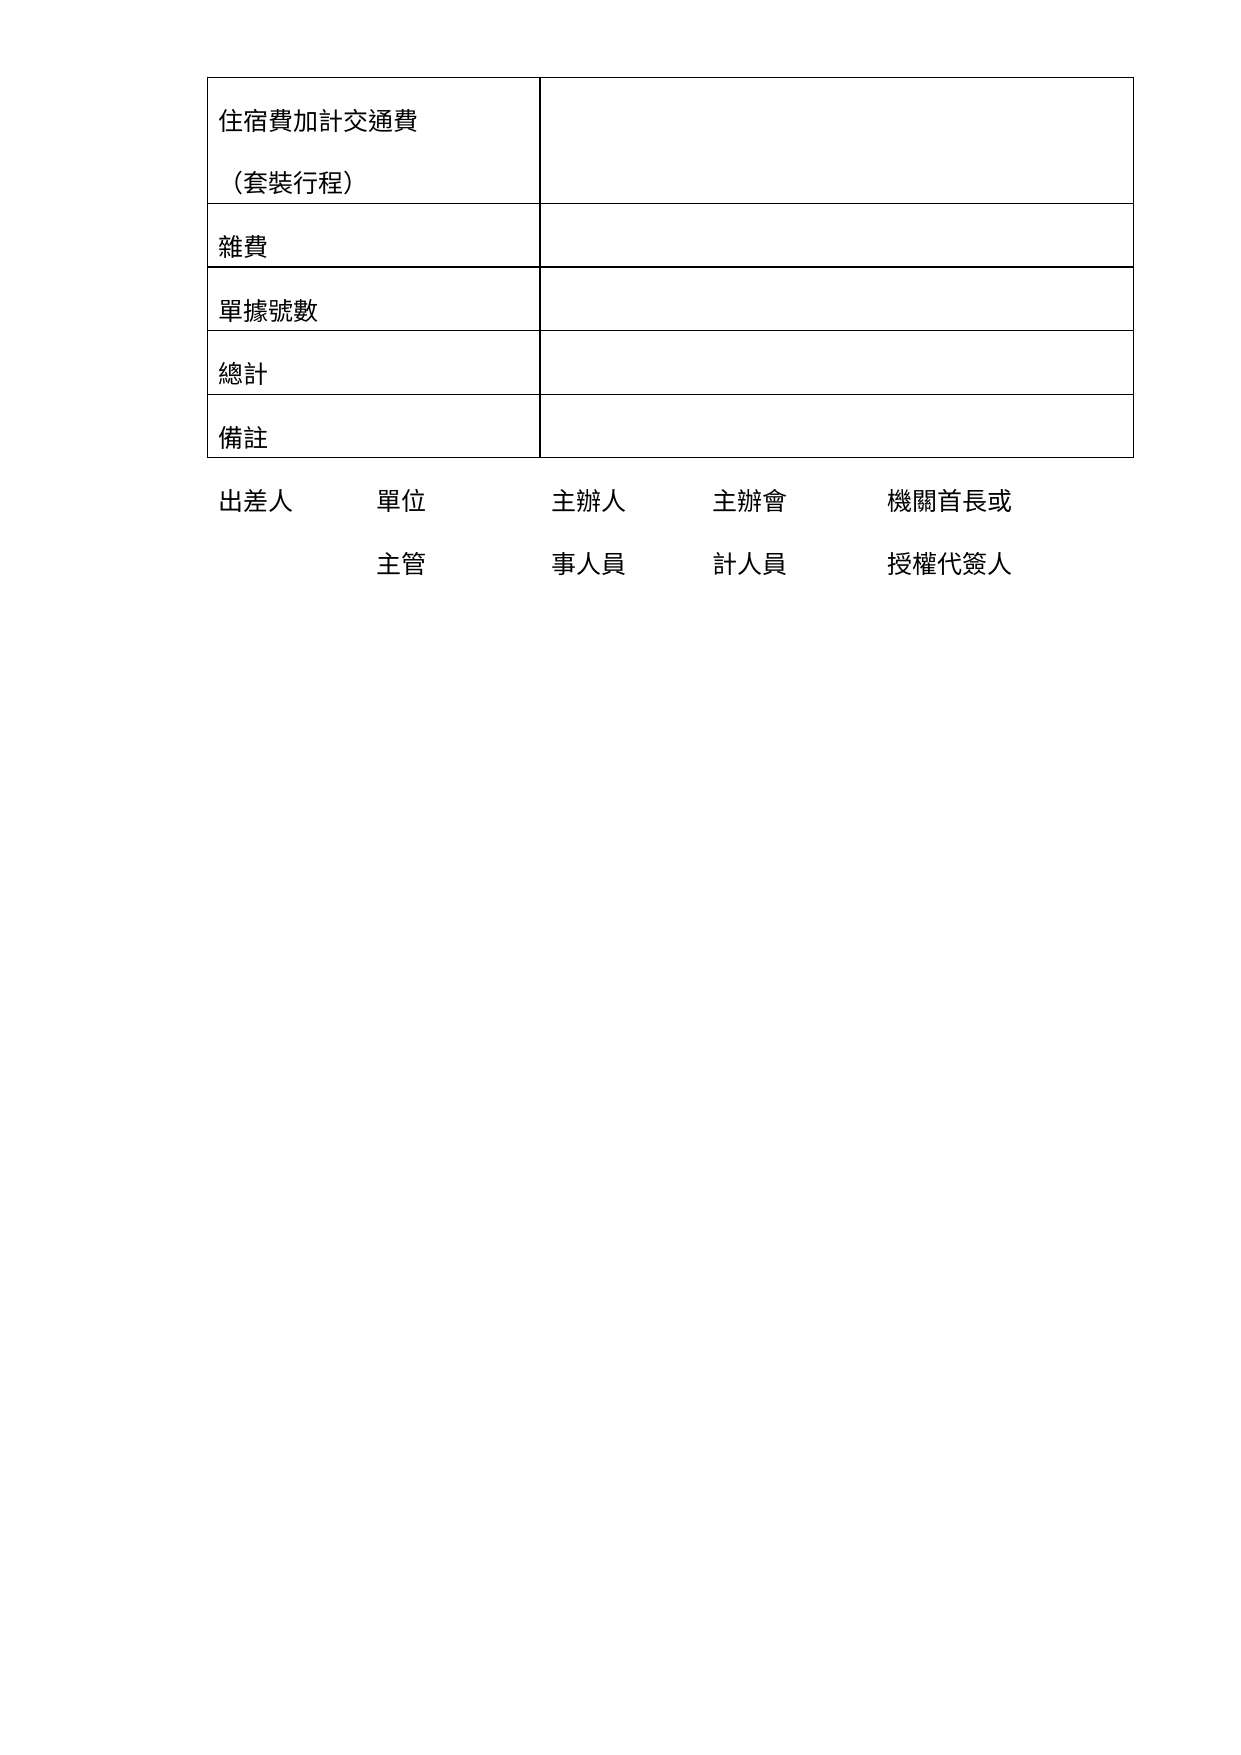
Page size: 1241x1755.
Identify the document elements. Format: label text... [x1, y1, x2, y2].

table_cell 總計 [208, 331, 539, 393]
table_cell [541, 395, 1133, 457]
table_cell 主辦會 計人員 [701, 458, 876, 583]
table_cell [541, 331, 1133, 393]
table_cell 出差人 [208, 458, 365, 583]
table_cell 住宿費加計交通費 （套裝行程） [208, 78, 539, 203]
table_cell [541, 78, 1133, 203]
table_cell [541, 268, 1133, 330]
table_cell 主辦人 事人員 [540, 458, 701, 583]
table_cell [541, 204, 1133, 266]
table_cell 備註 [208, 395, 539, 457]
table_cell 雜費 [208, 204, 539, 266]
table_cell 機關首長或 授權代簽人 [876, 458, 1133, 583]
table_cell 單據號數 [208, 268, 539, 330]
table_cell 單位 主管 [365, 458, 540, 583]
